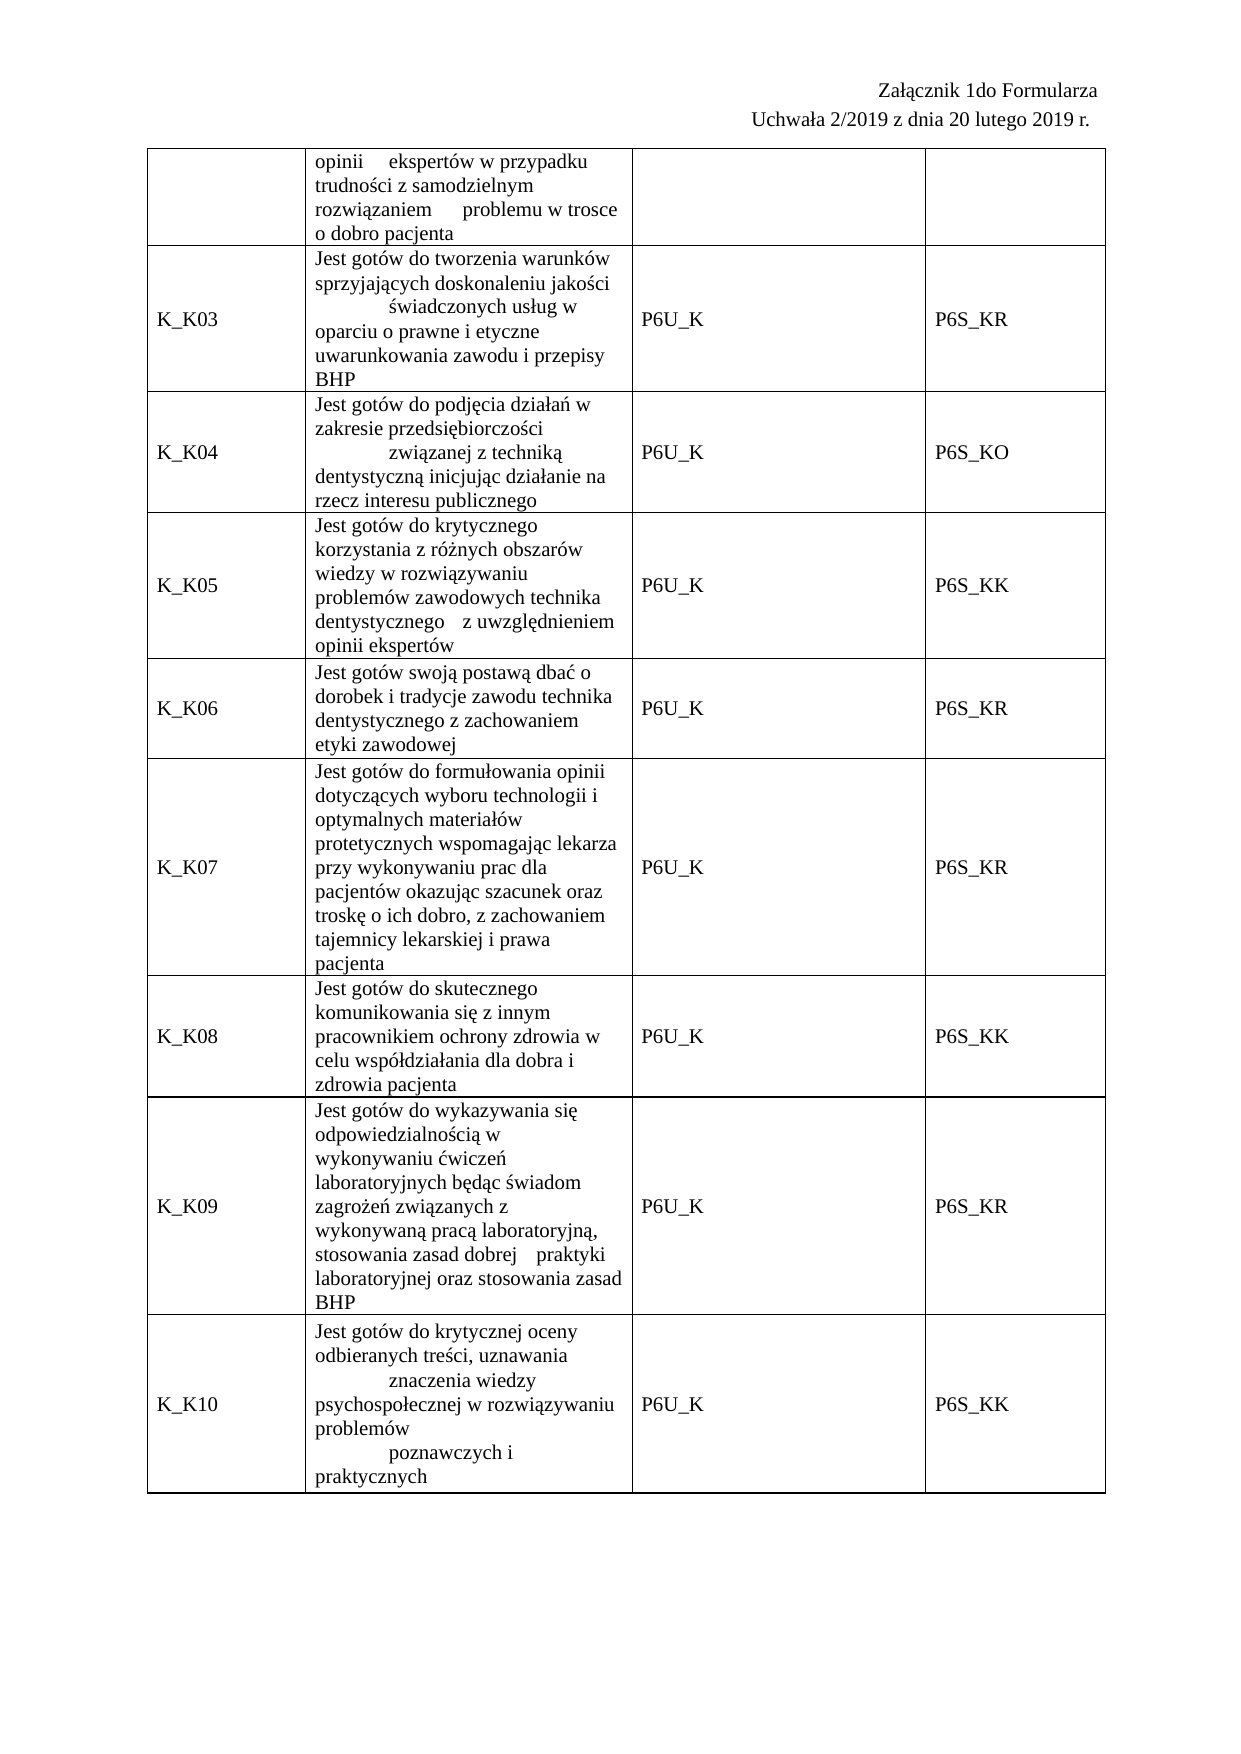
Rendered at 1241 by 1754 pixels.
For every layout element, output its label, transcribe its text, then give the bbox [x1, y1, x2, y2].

table_cell Jest gotów do podjęcia działań w zakresie przedsiębiorczości związanej z techniką dentystyczną inicjując działanie na rzecz interesu publicznego [306, 392, 632, 512]
table_cell P6U_K [633, 1098, 925, 1314]
table_cell Jest gotów do krytycznej oceny odbieranych treści, uznawania znaczenia wiedzy psychospołecznej w rozwiązywaniu problemów poznawczych i praktycznych [306, 1315, 632, 1492]
table_cell K_K03 [148, 246, 305, 391]
table_cell K_K10 [148, 1315, 305, 1492]
table_cell P6S_KK [926, 1315, 1105, 1492]
table_cell K_K06 [148, 659, 305, 757]
table_cell P6U_K [633, 246, 925, 391]
table_cell Jest gotów do wykazywania się odpowiedzialnością w wykonywaniu ćwiczeń laboratoryjnych będąc świadom zagrożeń związanych z wykonywaną pracą laboratoryjną, stosowania zasad dobrej praktyki laboratoryjnej oraz stosowania zasad BHP [306, 1098, 632, 1314]
table_cell P6U_K [633, 659, 925, 757]
table_cell Jest gotów do tworzenia warunków sprzyjających doskonaleniu jakości świadczonych usług w oparciu o prawne i etyczne uwarunkowania zawodu i przepisy BHP [306, 246, 632, 391]
table_cell opinii ekspertów w przypadku trudności z samodzielnym rozwiązaniem problemu w trosce o dobro pacjenta [306, 149, 632, 245]
table_cell P6U_K [633, 1315, 925, 1492]
table_cell K_K07 [148, 759, 305, 975]
table_cell P6S_KR [926, 759, 1105, 975]
table_cell P6S_KR [926, 246, 1105, 391]
table_cell P6U_K [633, 513, 925, 657]
table_cell [633, 149, 925, 245]
table_cell [148, 149, 305, 245]
table_cell K_K04 [148, 392, 305, 512]
table_cell P6S_KK [926, 513, 1105, 657]
table_cell P6S_KR [926, 1098, 1105, 1314]
table_cell Jest gotów do krytycznego korzystania z różnych obszarów wiedzy w rozwiązywaniu problemów zawodowych technika dentystycznego z uwzględnieniem opinii ekspertów [306, 513, 632, 657]
table_cell Jest gotów do formułowania opinii dotyczących wyboru technologii i optymalnych materiałów protetycznych wspomagając lekarza przy wykonywaniu prac dla pacjentów okazując szacunek oraz troskę o ich dobro, z zachowaniem tajemnicy lekarskiej i prawa pacjenta [306, 759, 632, 975]
table_cell P6S_KO [926, 392, 1105, 512]
table_cell P6U_K [633, 976, 925, 1096]
table_cell K_K09 [148, 1098, 305, 1314]
table_cell P6U_K [633, 392, 925, 512]
table_cell P6S_KK [926, 976, 1105, 1096]
table_cell [926, 149, 1105, 245]
table_cell P6S_KR [926, 659, 1105, 757]
table_cell K_K05 [148, 513, 305, 657]
table_cell Jest gotów swoją postawą dbać o dorobek i tradycje zawodu technika dentystycznego z zachowaniem etyki zawodowej [306, 659, 632, 757]
table_cell P6U_K [633, 759, 925, 975]
table_cell K_K08 [148, 976, 305, 1096]
table_cell Jest gotów do skutecznego komunikowania się z innym pracownikiem ochrony zdrowia w celu współdziałania dla dobra i zdrowia pacjenta [306, 976, 632, 1096]
